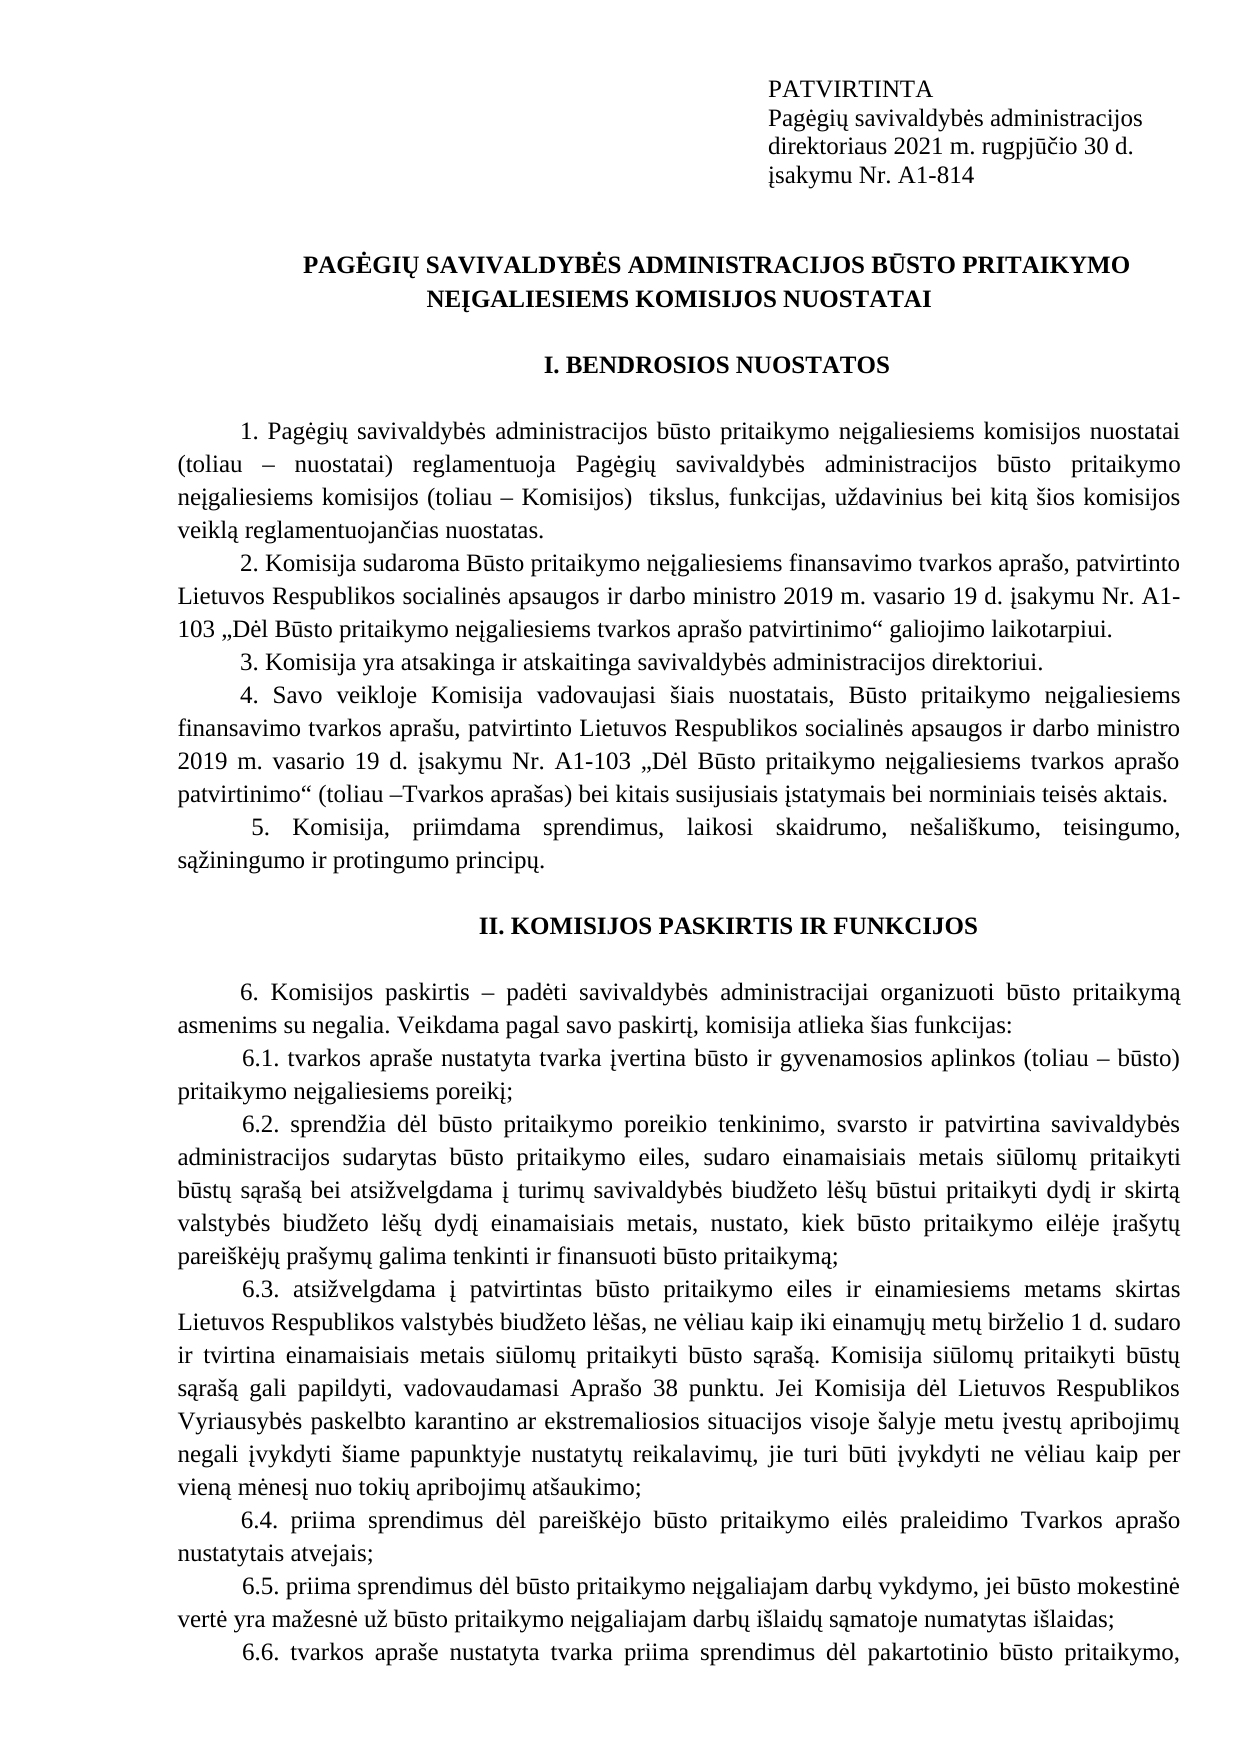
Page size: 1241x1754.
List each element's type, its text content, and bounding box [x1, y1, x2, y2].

text I. Bendrosios nuostatos [177, 350, 1181, 378]
text 6.2. sprendžia dėl būsto pritaikymo poreikio tenkinimo, svarsto ir patvirtina savivaldybės administracijos sudarytas būsto pritaikymo eiles, sudaro einamaisiais metais siūlomų pritaikyti būstų sąrašą bei atsižvelgdama į turimų savivaldybės biudžeto lėšų būstui pritaikyti dydį ir skirtą valstybės biudžeto lėšų dydį einamaisiais metais, nustato, kiek būsto pritaikymo eilėje įrašytų pareiškėjų prašymų galima tenkinti ir finansuoti būsto pritaikymą; [177, 1109, 1181, 1270]
text 6.4. priima sprendimus dėl pareiškėjo būsto pritaikymo eilės praleidimo Tvarkos aprašo nustatytais atvejais; [177, 1505, 1181, 1567]
text Pagėgių savivaldybės administracijos [177, 103, 1181, 131]
text 6.6. tvarkos apraše nustatyta tvarka priima sprendimus dėl pakartotinio būsto pritaikymo, [177, 1637, 1181, 1666]
text 6.1. tvarkos apraše nustatyta tvarka įvertina būsto ir gyvenamosios aplinkos (toliau – būsto) pritaikymo neįgaliesiems poreikį; [177, 1043, 1181, 1105]
text 6.3. atsižvelgdama į patvirtintas būsto pritaikymo eiles ir einamiesiems metams skirtas Lietuvos Respublikos valstybės biudžeto lėšas, ne vėliau kaip iki einamųjų metų birželio 1 d. sudaro ir tvirtina einamaisiais metais siūlomų pritaikyti būsto sąrašą. Komisija siūlomų pritaikyti būstų sąrašą gali papildyti, vadovaudamasi Aprašo 38 punktu. Jei Komisija dėl Lietuvos Respublikos Vyriausybės paskelbto karantino ar ekstremaliosios situacijos visoje šalyje metu įvestų apribojimų negali įvykdyti šiame papunktyje nustatytų reikalavimų, jie turi būti įvykdyti ne vėliau kaip per vieną mėnesį nuo tokių apribojimų atšaukimo; [177, 1274, 1181, 1501]
text 1. Pagėgių savivaldybės administracijos būsto pritaikymo neįgaliesiems komisijos nuostatai (toliau – nuostatai) reglamentuoja Pagėgių savivaldybės administracijos būsto pritaikymo neįgaliesiems komisijos (toliau – Komisijos) tikslus, funkcijas, uždavinius bei kitą šios komisijos veiklą reglamentuojančias nuostatas. [177, 416, 1181, 543]
text Pagėgių savivaldybės administracijos būsto pritaikymo neįgaliesiems komisijos nuostatai [177, 251, 1181, 312]
text 5. Komisija, priimdama sprendimus, laikosi skaidrumo, nešališkumo, teisingumo, sąžiningumo ir protingumo principų. [177, 812, 1181, 874]
text direktoriaus 2021 m. rugpjūčio 30 d. [177, 131, 1181, 160]
text 4. Savo veikloje Komisija vadovaujasi šiais nuostatais, Būsto pritaikymo neįgaliesiems finansavimo tvarkos aprašu, patvirtinto Lietuvos Respublikos socialinės apsaugos ir darbo ministro 2019 m. vasario 19 d. įsakymu Nr. A1-103 „Dėl Būsto pritaikymo neįgaliesiems tvarkos aprašo patvirtinimo“ (toliau –Tvarkos aprašas) bei kitais susijusiais įstatymais bei norminiais teisės aktais. [177, 680, 1181, 808]
text 2. Komisija sudaroma Būsto pritaikymo neįgaliesiems finansavimo tvarkos aprašo, patvirtinto Lietuvos Respublikos socialinės apsaugos ir darbo ministro 2019 m. vasario 19 d. įsakymu Nr. A1-103 „Dėl Būsto pritaikymo neįgaliesiems tvarkos aprašo patvirtinimo“ galiojimo laikotarpiui. [177, 548, 1181, 643]
text PATVIRTINTA [177, 74, 1181, 103]
text 6. Komisijos paskirtis – padėti savivaldybės administracijai organizuoti būsto pritaikymą asmenims su negalia. Veikdama pagal savo paskirtį, komisija atlieka šias funkcijas: [177, 977, 1181, 1039]
text 3. Komisija yra atsakinga ir atskaitinga savivaldybės administracijos direktoriui. [177, 647, 1181, 676]
text įsakymu Nr. A1-814 [177, 160, 1181, 189]
text 6.5. priima sprendimus dėl būsto pritaikymo neįgaliajam darbų vykdymo, jei būsto mokestinė vertė yra mažesnė už būsto pritaikymo neįgaliajam darbų išlaidų sąmatoje numatytas išlaidas; [177, 1571, 1181, 1633]
text II. komisijos PASKIRTIS ir funkcijos [240, 911, 1181, 940]
